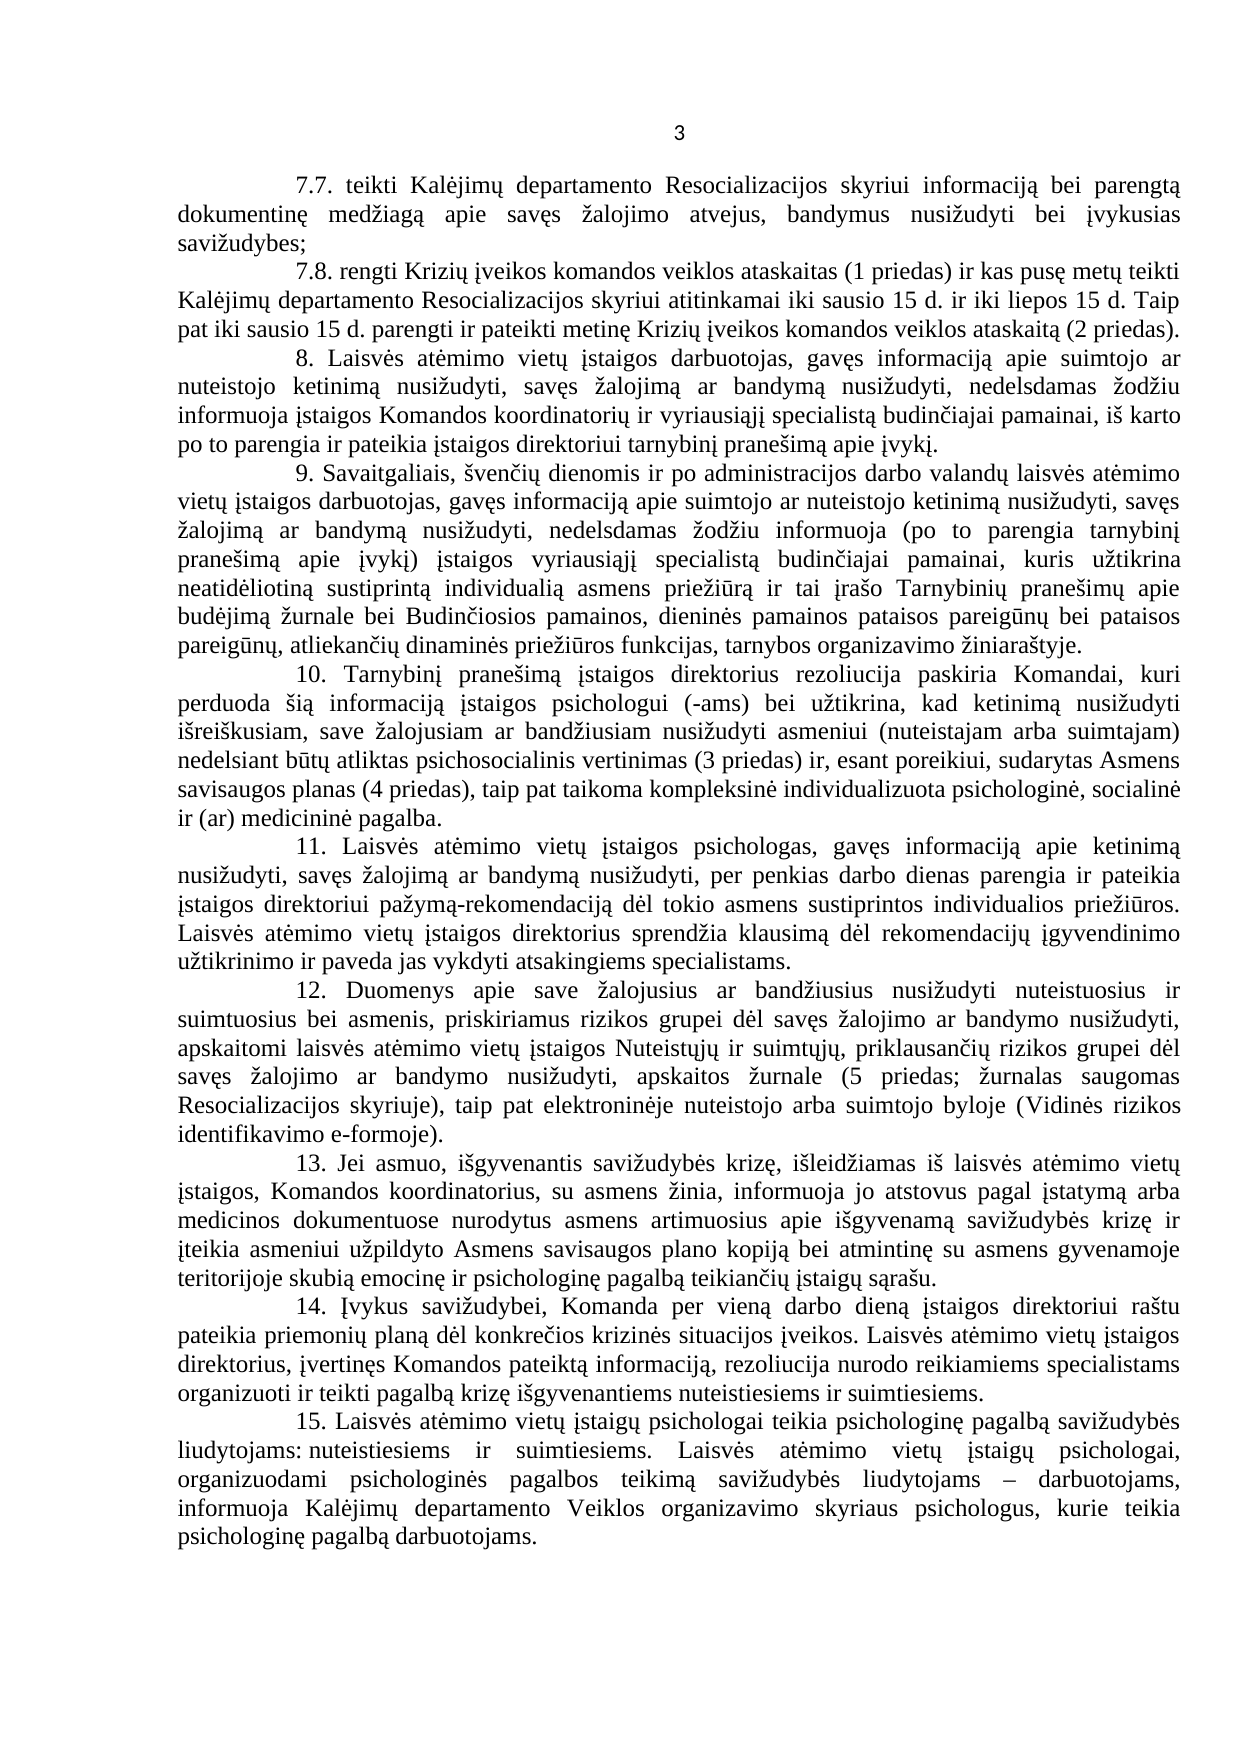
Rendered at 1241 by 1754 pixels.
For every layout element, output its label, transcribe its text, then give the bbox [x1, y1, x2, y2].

text 7.7. teikti Kalėjimų departamento Resocializacijos skyriui informaciją bei parengtą dokumentinę medžiagą apie savęs žalojimo atvejus, bandymus nusižudyti bei įvykusias savižudybes; [177, 170, 1181, 256]
text 9. Savaitgaliais, švenčių dienomis ir po administracijos darbo valandų laisvės atėmimo vietų įstaigos darbuotojas, gavęs informaciją apie suimtojo ar nuteistojo ketinimą nusižudyti, savęs žalojimą ar bandymą nusižudyti, nedelsdamas žodžiu informuoja (po to parengia tarnybinį pranešimą apie įvykį) įstaigos vyriausiąjį specialistą budinčiajai pamainai, kuris užtikrina neatidėliotiną sustiprintą individualią asmens priežiūrą ir tai įrašo Tarnybinių pranešimų apie budėjimą žurnale bei Budinčiosios pamainos, dieninės pamainos pataisos pareigūnų bei pataisos pareigūnų, atliekančių dinaminės priežiūros funkcijas, tarnybos organizavimo žiniaraštyje. [177, 458, 1181, 659]
text 13. Jei asmuo, išgyvenantis savižudybės krizę, išleidžiamas iš laisvės atėmimo vietų įstaigos, Komandos koordinatorius, su asmens žinia, informuoja jo atstovus pagal įstatymą arba medicinos dokumentuose nurodytus asmens artimuosius apie išgyvenamą savižudybės krizę ir įteikia asmeniui užpildyto Asmens savisaugos plano kopiją bei atmintinę su asmens gyvenamoje teritorijoje skubią emocinę ir psichologinę pagalbą teikiančių įstaigų sąrašu. [177, 1148, 1181, 1291]
text 12. Duomenys apie save žalojusius ar bandžiusius nusižudyti nuteistuosius ir suimtuosius bei asmenis, priskiriamus rizikos grupei dėl savęs žalojimo ar bandymo nusižudyti, apskaitomi laisvės atėmimo vietų įstaigos Nuteistųjų ir suimtųjų, priklausančių rizikos grupei dėl savęs žalojimo ar bandymo nusižudyti, apskaitos žurnale (5 priedas; žurnalas saugomas Resocializacijos skyriuje), taip pat elektroninėje nuteistojo arba suimtojo byloje (Vidinės rizikos identifikavimo e-formoje). [177, 975, 1181, 1148]
text 11. Laisvės atėmimo vietų įstaigos psichologas, gavęs informaciją apie ketinimą nusižudyti, savęs žalojimą ar bandymą nusižudyti, per penkias darbo dienas parengia ir pateikia įstaigos direktoriui pažymą-rekomendaciją dėl tokio asmens sustiprintos individualios priežiūros. Laisvės atėmimo vietų įstaigos direktorius sprendžia klausimą dėl rekomendacijų įgyvendinimo užtikrinimo ir paveda jas vykdyti atsakingiems specialistams. [177, 831, 1181, 975]
text 15. Laisvės atėmimo vietų įstaigų psichologai teikia psichologinę pagalbą savižudybės liudytojams: nuteistiesiems ir suimtiesiems. Laisvės atėmimo vietų įstaigų psichologai, organizuodami psichologinės pagalbos teikimą savižudybės liudytojams – darbuotojams, informuoja Kalėjimų departamento Veiklos organizavimo skyriaus psichologus, kurie teikia psichologinę pagalbą darbuotojams. [177, 1406, 1181, 1550]
text 10. Tarnybinį pranešimą įstaigos direktorius rezoliucija paskiria Komandai, kuri perduoda šią informaciją įstaigos psichologui (-ams) bei užtikrina, kad ketinimą nusižudyti išreiškusiam, save žalojusiam ar bandžiusiam nusižudyti asmeniui (nuteistajam arba suimtajam) nedelsiant būtų atliktas psichosocialinis vertinimas (3 priedas) ir, esant poreikiui, sudarytas Asmens savisaugos planas (4 priedas), taip pat taikoma kompleksinė individualizuota psichologinė, socialinė ir (ar) medicininė pagalba. [177, 659, 1181, 831]
text 8. Laisvės atėmimo vietų įstaigos darbuotojas, gavęs informaciją apie suimtojo ar nuteistojo ketinimą nusižudyti, savęs žalojimą ar bandymą nusižudyti, nedelsdamas žodžiu informuoja įstaigos Komandos koordinatorių ir vyriausiąjį specialistą budinčiajai pamainai, iš karto po to parengia ir pateikia įstaigos direktoriui tarnybinį pranešimą apie įvykį. [177, 343, 1181, 458]
text 7.8. rengti Krizių įveikos komandos veiklos ataskaitas (1 priedas) ir kas pusę metų teikti Kalėjimų departamento Resocializacijos skyriui atitinkamai iki sausio 15 d. ir iki liepos 15 d. Taip pat iki sausio 15 d. parengti ir pateikti metinę Krizių įveikos komandos veiklos ataskaitą (2 priedas). [177, 256, 1181, 343]
text 14. Įvykus savižudybei, Komanda per vieną darbo dieną įstaigos direktoriui raštu pateikia priemonių planą dėl konkrečios krizinės situacijos įveikos. Laisvės atėmimo vietų įstaigos direktorius, įvertinęs Komandos pateiktą informaciją, rezoliucija nurodo reikiamiems specialistams organizuoti ir teikti pagalbą krizę išgyvenantiems nuteistiesiems ir suimtiesiems. [177, 1291, 1181, 1406]
